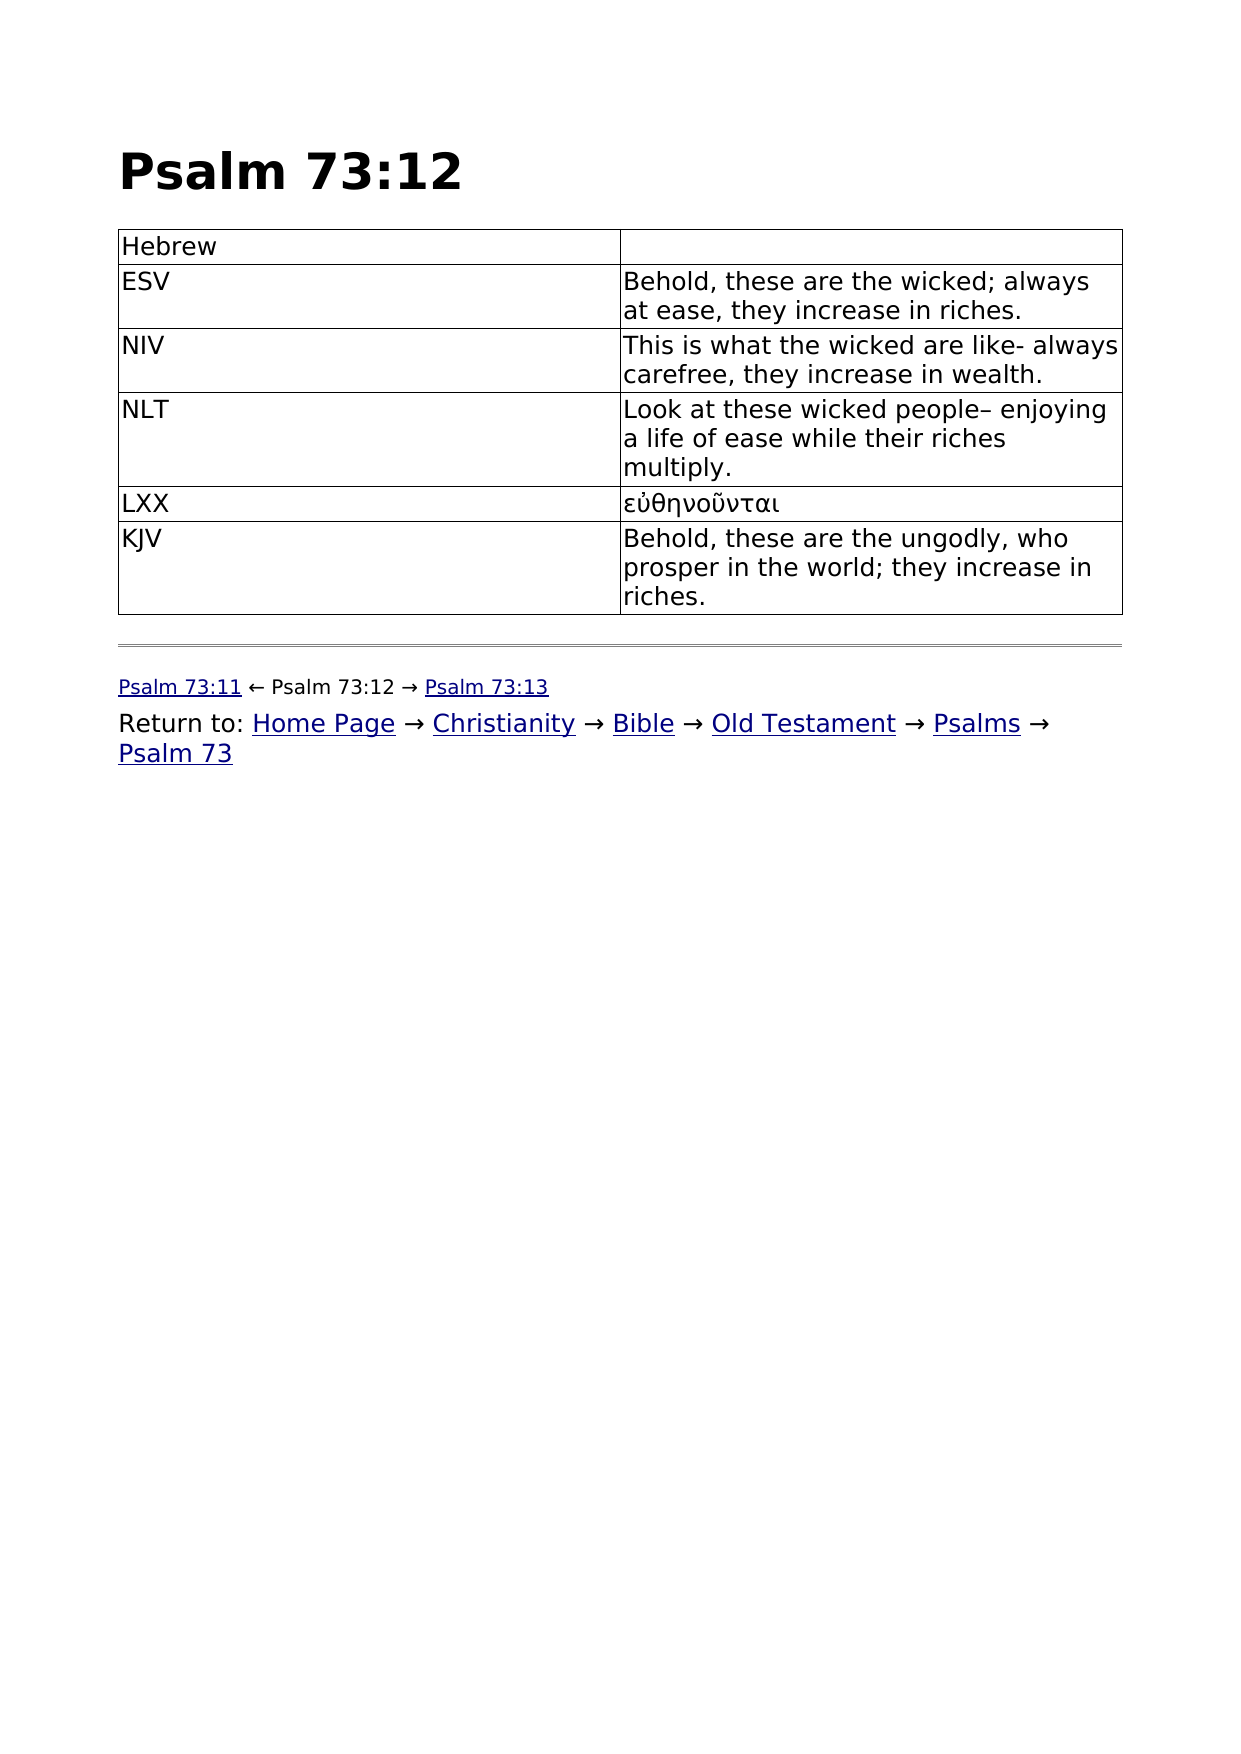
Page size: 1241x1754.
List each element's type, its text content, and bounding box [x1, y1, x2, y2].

table_cell This is what the wicked are like- always carefree, they increase in wealth. [621, 329, 1122, 392]
table_cell εὐθηνοῦνται [621, 487, 1122, 521]
table_cell Look at these wicked people– enjoying a life of ease while their riches multiply. [621, 393, 1122, 486]
table_cell Behold, these are the ungodly, who prosper in the world; they increase in riches. [621, 522, 1122, 614]
text Return to: Home Page → Christianity → Bible → Old Testament → Psalms → Psalm 73 [118, 709, 1122, 768]
table_cell NIV [119, 329, 620, 392]
table_cell Behold, these are the wicked; always at ease, they increase in riches. [621, 265, 1122, 328]
table_cell LXX [119, 487, 620, 521]
table_header [621, 230, 1122, 264]
text Psalm 73:11 ← Psalm 73:12 → Psalm 73:13 [118, 676, 1122, 709]
table_header Hebrew [119, 230, 620, 264]
table_cell NLT [119, 393, 620, 486]
subtitle Psalm 73:12 [118, 143, 1122, 201]
table_cell KJV [119, 522, 620, 614]
table_cell ESV [119, 265, 620, 328]
